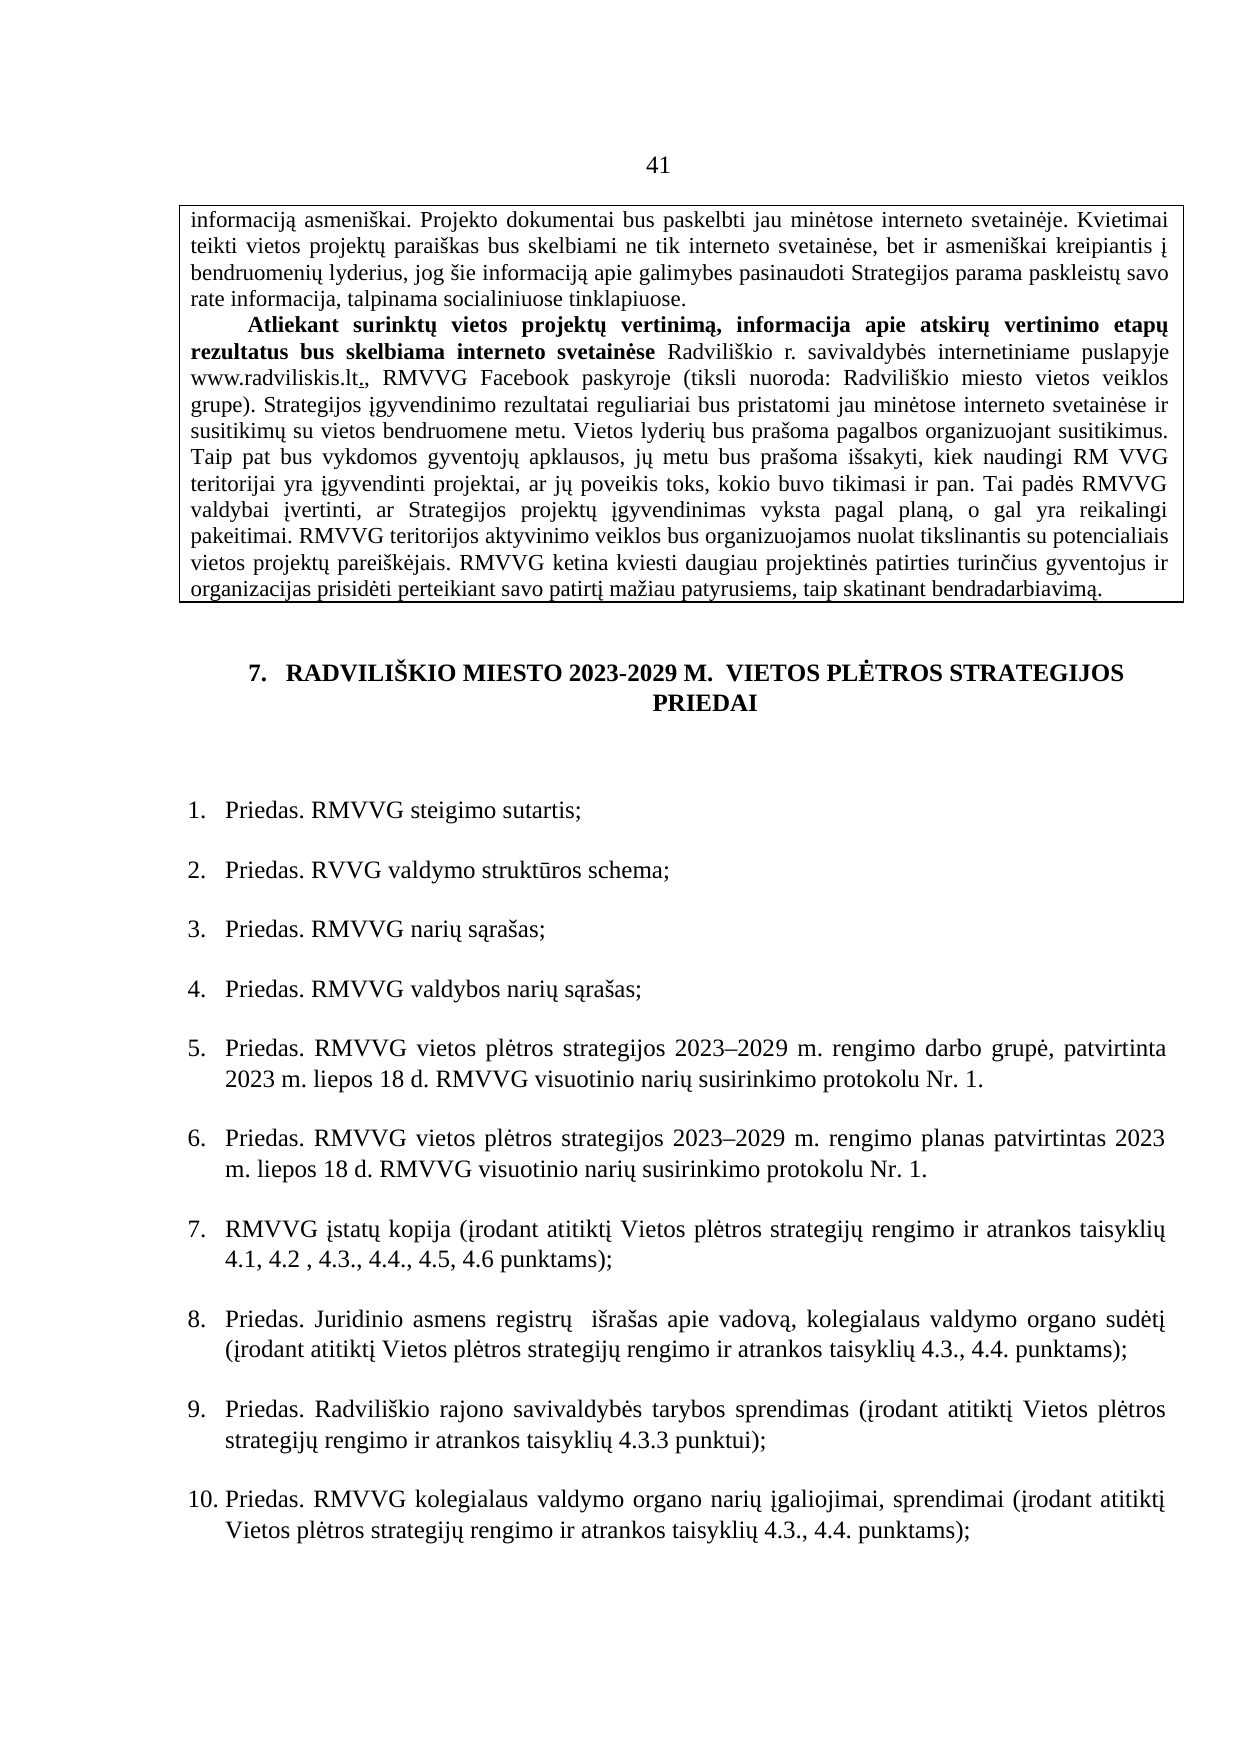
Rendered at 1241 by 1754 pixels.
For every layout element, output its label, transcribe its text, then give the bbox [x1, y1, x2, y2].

text 5. Priedas. RMVVG vietos plėtros strategijos 2023–2029 m. rengimo darbo grupė, patvirtinta 2023 m. liepos 18 d. RMVVG visuotinio narių susirinkimo protokolu Nr. 1. [187, 1033, 1167, 1093]
text 3. Priedas. RMVVG narių sąrašas; [187, 914, 1167, 943]
text 9. Priedas. Radviliškio rajono savivaldybės tarybos sprendimas (įrodant atitiktį Vietos plėtros strategijų rengimo ir atrankos taisyklių 4.3.3 punktui); [187, 1394, 1167, 1453]
text 7. RMVVG įstatų kopija (įrodant atitiktį Vietos plėtros strategijų rengimo ir atrankos taisyklių 4.1, 4.2 , 4.3., 4.4., 4.5, 4.6 punktams); [187, 1214, 1167, 1273]
table_cell informaciją asmeniškai. Projekto dokumentai bus paskelbti jau minėtose interneto svetainėje. Kvietimai teikti vietos projektų paraiškas bus skelbiami ne tik interneto svetainėse, bet ir asmeniškai kreipiantis į bendruomenių lyderius, jog šie informaciją apie galimybes pasinaudoti Strategijos parama paskleistų savo rate informacija, talpinama socialiniuose tinklapiuose. Atliekant surinktų vietos projektų vertinimą, informacija apie atskirų vertinimo etapų rezultatus bus skelbiama interneto svetainėse Radviliškio r. savivaldybės internetiniame puslapyje www.radviliskis.lt., RMVVG Facebook paskyroje (tiksli nuoroda: Radviliškio miesto vietos veiklos grupe). Strategijos įgyvendinimo rezultatai reguliariai bus pristatomi jau minėtose interneto svetainėse ir susitikimų su vietos bendruomene metu. Vietos lyderių bus prašoma pagalbos organizuojant susitikimus. Taip pat bus vykdomos gyventojų apklausos, jų metu bus prašoma išsakyti, kiek naudingi RM VVG teritorijai yra įgyvendinti projektai, ar jų poveikis toks, kokio buvo tikimasi ir pan. Tai padės RMVVG valdybai įvertinti, ar Strategijos projektų įgyvendinimas vyksta pagal planą, o gal yra reikalingi pakeitimai. RMVVG teritorijos aktyvinimo veiklos bus organizuojamos nuolat tikslinantis su potencialiais vietos projektų pareiškėjais. RMVVG ketina kviesti daugiau projektinės patirties turinčius gyventojus ir organizacijas prisidėti perteikiant savo patirtį mažiau patyrusiems, taip skatinant bendradarbiavimą. [180, 206, 1183, 601]
text 6. Priedas. RMVVG vietos plėtros strategijos 2023–2029 m. rengimo planas patvirtintas 2023 m. liepos 18 d. RMVVG visuotinio narių susirinkimo protokolu Nr. 1. [187, 1123, 1167, 1183]
text 7. RADVILIŠKIO MIESTO 2023-2029 M. VIETOS PLĖTROS STRATEGIJOS PRIEDAI [206, 658, 1167, 717]
text 10. Priedas. RMVVG kolegialaus valdymo organo narių įgaliojimai, sprendimai (įrodant atitiktį Vietos plėtros strategijų rengimo ir atrankos taisyklių 4.3., 4.4. punktams); [187, 1484, 1167, 1544]
text 2. Priedas. RVVG valdymo struktūros schema; [187, 855, 1167, 883]
text 1. Priedas. RMVVG steigimo sutartis; [187, 795, 1167, 824]
text 8. Priedas. Juridinio asmens registrų išrašas apie vadovą, kolegialaus valdymo organo sudėtį (įrodant atitiktį Vietos plėtros strategijų rengimo ir atrankos taisyklių 4.3., 4.4. punktams); [187, 1304, 1167, 1363]
text 4. Priedas. RMVVG valdybos narių sąrašas; [187, 974, 1167, 1002]
